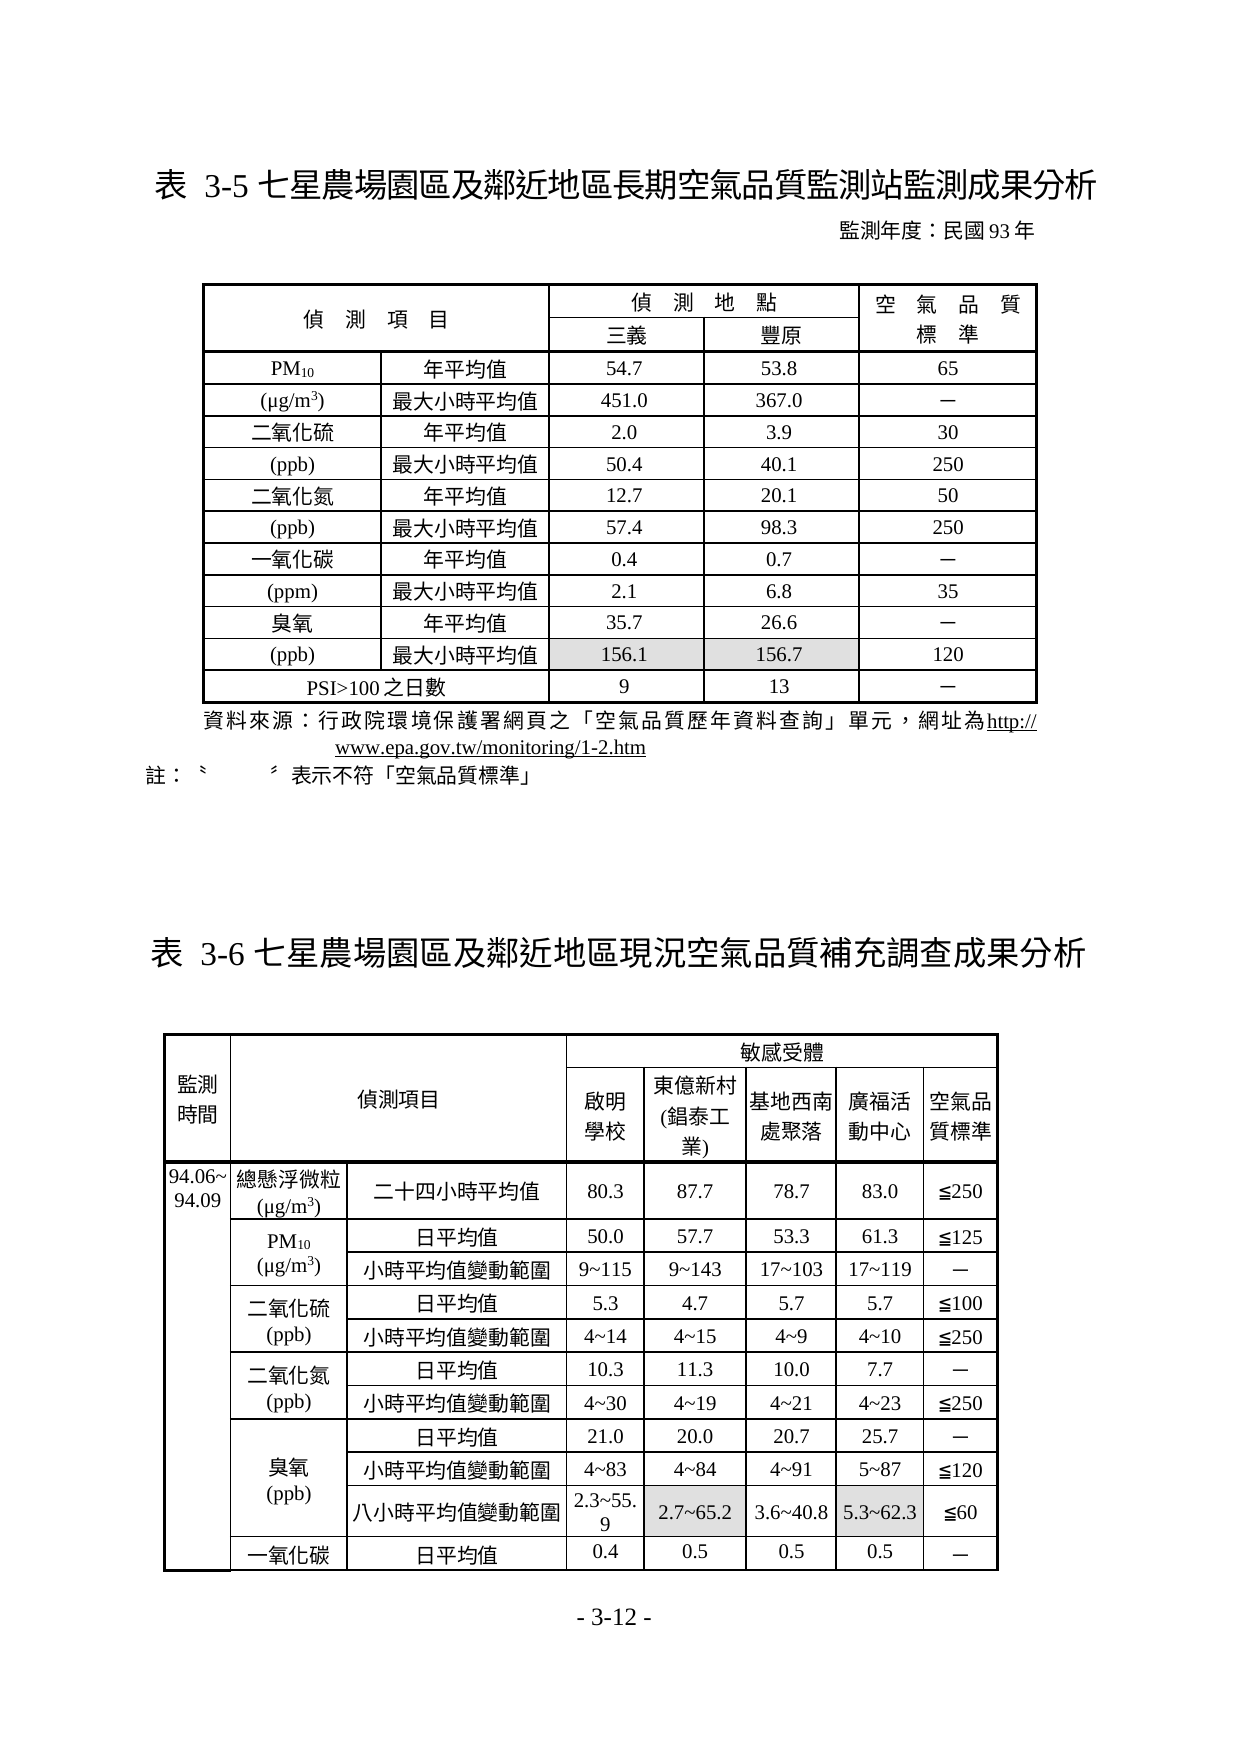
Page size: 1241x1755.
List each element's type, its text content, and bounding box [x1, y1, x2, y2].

table_cell 小時平均值變動範圍 [348, 1320, 566, 1351]
table_cell 年平均值 [382, 544, 548, 574]
table_cell － [924, 1537, 996, 1569]
table_cell 最大小時平均值 [382, 448, 548, 479]
table_cell 5.7 [837, 1286, 923, 1318]
table_cell 2.7~65.2 [645, 1486, 745, 1536]
table_cell 10.3 [567, 1353, 643, 1384]
table_cell ≦250 [924, 1320, 996, 1351]
table_cell (ppm) [205, 576, 380, 606]
table_cell 57.4 [550, 512, 703, 542]
table_cell 臭氧 (ppb) [231, 1420, 346, 1536]
table_cell 最大小時平均值 [382, 512, 548, 542]
table_cell ≦100 [924, 1286, 996, 1318]
table_cell 二十四小時平均值 [348, 1164, 566, 1218]
table_cell 二氧化氮 (ppb) [231, 1353, 346, 1418]
table_cell 年平均值 [382, 417, 548, 447]
table_cell 20.0 [645, 1420, 745, 1451]
table_cell 0.5 [747, 1537, 835, 1569]
table_cell 451.0 [550, 385, 703, 415]
table_cell 367.0 [705, 385, 858, 415]
table_cell 156.7 [705, 639, 858, 669]
table_cell 2.1 [550, 576, 703, 606]
table_cell 一氧化碳 [205, 544, 380, 574]
table_cell 小時平均值變動範圍 [348, 1386, 566, 1418]
table_cell 空氣品 質標準 [924, 1068, 996, 1160]
table_cell 20.7 [747, 1420, 835, 1451]
table_cell ≦120 [924, 1453, 996, 1484]
table_cell (ppb) [205, 448, 380, 479]
table_cell 基地西南 處聚落 [747, 1068, 835, 1160]
table_cell 57.7 [645, 1220, 745, 1251]
table_cell (μg/m3) [205, 385, 380, 415]
table_cell 21.0 [567, 1420, 643, 1451]
text 資料來源：行政院環境保護署網頁之「空氣品質歷年資料查詢」單元，網址為http://www.epa.gov.tw/monitoring/1-2.htm [203, 704, 1037, 759]
table_cell 80.3 [567, 1164, 643, 1218]
table_cell 三義 [550, 318, 703, 350]
table_cell 98.3 [705, 512, 858, 542]
table_cell 東億新村 (錩泰工業) [645, 1068, 745, 1160]
table_cell 4~14 [567, 1320, 643, 1351]
text 表 3-6 七星農場園區及鄰近地區現況空氣品質補充調查成果分析 [106, 927, 1131, 975]
table_cell ≦250 [924, 1386, 996, 1418]
table_cell 4~19 [645, 1386, 745, 1418]
table_cell 小時平均值變動範圍 [348, 1453, 566, 1484]
table_cell 65 [860, 353, 1035, 383]
table_cell 26.6 [705, 607, 858, 637]
table_cell － [924, 1253, 996, 1284]
table_cell － [924, 1420, 996, 1451]
table_cell 10.0 [747, 1353, 835, 1384]
table_cell 35.7 [550, 607, 703, 637]
table_cell 17~119 [837, 1253, 923, 1284]
table_cell 53.8 [705, 353, 858, 383]
table_header 偵 測 項 目 [205, 286, 548, 350]
table_cell 4~23 [837, 1386, 923, 1418]
table_cell 總懸浮微粒 (μg/m3) [231, 1164, 346, 1218]
table_cell 最大小時平均值 [382, 385, 548, 415]
table_cell 20.1 [705, 480, 858, 510]
table_cell 53.3 [747, 1220, 835, 1251]
table_cell (ppb) [205, 512, 380, 542]
table_cell 5.3~62.3 [837, 1486, 923, 1536]
table_cell ≦250 [924, 1164, 996, 1218]
text 表 3-5 七星農場園區及鄰近地區長期空氣品質監測站監測成果分析 [122, 158, 1131, 207]
table_cell 120 [860, 639, 1035, 669]
table_cell 0.5 [645, 1537, 745, 1569]
table_header 偵測項目 [231, 1036, 566, 1160]
table_header 偵 測 地 點 [550, 286, 858, 317]
table_cell 4~84 [645, 1453, 745, 1484]
table_cell 4.7 [645, 1286, 745, 1318]
table_cell 25.7 [837, 1420, 923, 1451]
table_cell ─ [860, 607, 1035, 637]
table_cell 4~83 [567, 1453, 643, 1484]
table_cell 40.1 [705, 448, 858, 479]
table_cell 3.9 [705, 417, 858, 447]
table_cell 30 [860, 417, 1035, 447]
table_cell 八小時平均值變動範圍 [348, 1486, 566, 1536]
table_cell 一氧化碳 [231, 1537, 346, 1569]
table_cell 0.7 [705, 544, 858, 574]
table_cell 最大小時平均值 [382, 576, 548, 606]
table_cell 0.4 [567, 1537, 643, 1569]
table_cell 年平均值 [382, 353, 548, 383]
table_cell 9 [550, 671, 703, 701]
table_cell 50.0 [567, 1220, 643, 1251]
table_cell 0.4 [550, 544, 703, 574]
table_cell 4~15 [645, 1320, 745, 1351]
text 監測年度：民國93年 [203, 214, 1045, 244]
table_cell 4~21 [747, 1386, 835, 1418]
table_cell 54.7 [550, 353, 703, 383]
table_cell 日平均值 [348, 1220, 566, 1251]
table_cell 4~91 [747, 1453, 835, 1484]
table_cell 17~103 [747, 1253, 835, 1284]
table_cell ─ [860, 385, 1035, 415]
table_header 敏感受體 [567, 1036, 996, 1067]
table_cell 94.06~ 94.09 [166, 1164, 230, 1569]
table_cell 日平均值 [348, 1537, 566, 1569]
table_cell PM10 (μg/m3) [231, 1220, 346, 1284]
table_cell 2.0 [550, 417, 703, 447]
table_cell 4~10 [837, 1320, 923, 1351]
table_cell 年平均值 [382, 607, 548, 637]
table_cell 3.6~40.8 [747, 1486, 835, 1536]
table_cell 小時平均值變動範圍 [348, 1253, 566, 1284]
table_cell 年平均值 [382, 480, 548, 510]
table_cell 日平均值 [348, 1353, 566, 1384]
table_cell 35 [860, 576, 1035, 606]
table_cell 5.7 [747, 1286, 835, 1318]
table_cell 啟明 學校 [567, 1068, 643, 1160]
table_cell 最大小時平均值 [382, 639, 548, 669]
table_cell 83.0 [837, 1164, 923, 1218]
table_cell 7.7 [837, 1353, 923, 1384]
table_cell 廣福活 動中心 [837, 1068, 923, 1160]
table_cell 13 [705, 671, 858, 701]
table_cell PSI>100之日數 [205, 671, 548, 701]
table_cell 250 [860, 512, 1035, 542]
table_cell 156.1 [550, 639, 703, 669]
table_cell ─ [860, 544, 1035, 574]
table_cell 4~30 [567, 1386, 643, 1418]
table_cell 50.4 [550, 448, 703, 479]
table_cell 50 [860, 480, 1035, 510]
table_cell (ppb) [205, 639, 380, 669]
table_cell ─ [860, 671, 1035, 701]
table_cell 5.3 [567, 1286, 643, 1318]
table_cell 0.5 [837, 1537, 923, 1569]
table_cell 9~143 [645, 1253, 745, 1284]
table_cell 日平均值 [348, 1420, 566, 1451]
table_cell 78.7 [747, 1164, 835, 1218]
table_cell 臭氧 [205, 607, 380, 637]
table_cell 87.7 [645, 1164, 745, 1218]
table_cell 二氧化氮 [205, 480, 380, 510]
table_cell 二氧化硫 (ppb) [231, 1286, 346, 1351]
table_header 監測 時間 [166, 1036, 230, 1160]
table_header 空 氣 品 質 標 準 [860, 286, 1035, 350]
table_cell ≦60 [924, 1486, 996, 1536]
table_cell 5~87 [837, 1453, 923, 1484]
text 註：〝 〞表示不符「空氣品質標準」 [145, 759, 1037, 789]
table_cell 61.3 [837, 1220, 923, 1251]
table_cell 豐原 [705, 318, 858, 350]
table_cell 2.3~55.9 [567, 1486, 643, 1536]
table_cell 二氧化硫 [205, 417, 380, 447]
table_cell 日平均值 [348, 1286, 566, 1318]
table_cell 250 [860, 448, 1035, 479]
table_cell 6.8 [705, 576, 858, 606]
table_cell PM10 [205, 353, 380, 383]
table_cell 12.7 [550, 480, 703, 510]
table_cell 9~115 [567, 1253, 643, 1284]
table_cell 11.3 [645, 1353, 745, 1384]
table_cell 4~9 [747, 1320, 835, 1351]
table_cell － [924, 1353, 996, 1384]
table_cell ≦125 [924, 1220, 996, 1251]
